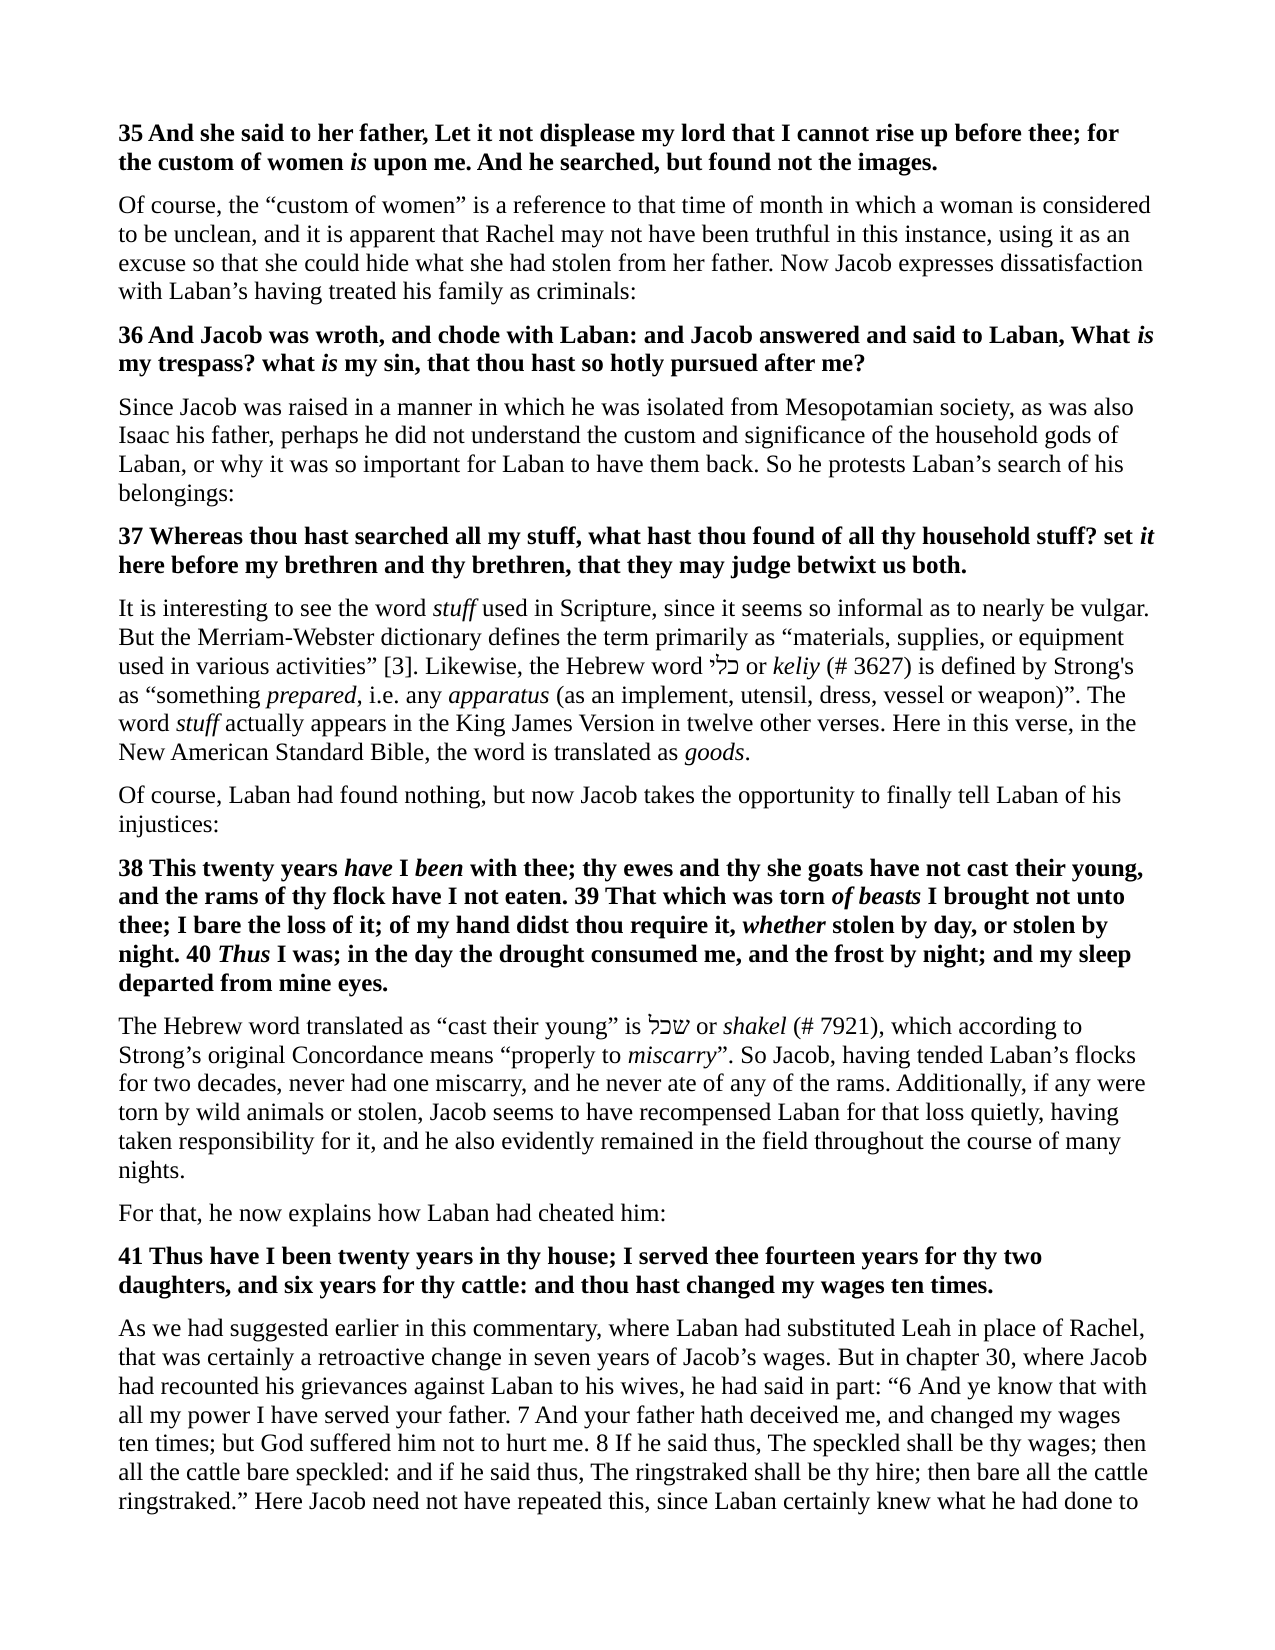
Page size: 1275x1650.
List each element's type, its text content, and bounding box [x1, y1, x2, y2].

text Since Jacob was raised in a manner in which he was isolated from Mesopotamian society, as was also Isaac his father, perhaps he did not understand the custom and significance of the household gods of Laban, or why it was so important for Laban to have them back. So he protests Laban’s search of his belongings: [118, 392, 1157, 507]
text 36 And Jacob was wroth, and chode with Laban: and Jacob answered and said to Laban, What is my trespass? what is my sin, that thou hast so hotly pursued after me? [118, 320, 1157, 377]
text It is interesting to see the word stuff used in Scripture, since it seems so informal as to nearly be vulgar. But the Merriam-Webster dictionary defines the term primarily as “materials, supplies, or equipment used in various activities” [3]. Likewise, the Hebrew word כלי or keliy (# 3627) is defined by Strong's as “something prepared, i.e. any apparatus (as an implement, utensil, dress, vessel or weapon)”. The word stuff actually appears in the King James Version in twelve other verses. Here in this verse, in the New American Standard Bible, the word is translated as goods. [118, 593, 1157, 766]
text As we had suggested earlier in this commentary, where Laban had substituted Leah in place of Rachel, that was certainly a retroactive change in seven years of Jacob’s wages. But in chapter 30, where Jacob had recounted his grievances against Laban to his wives, he had said in part: “6 And ye know that with all my power I have served your father. 7 And your father hath deceived me, and changed my wages ten times; but God suffered him not to hurt me. 8 If he said thus, The speckled shall be thy wages; then all the cattle bare speckled: and if he said thus, The ringstraked shall be thy hire; then bare all the cattle ringstraked.” Here Jacob need not have repeated this, since Laban certainly knew what he had done to [118, 1313, 1157, 1515]
text 38 This twenty years have I been with thee; thy ewes and thy she goats have not cast their young, and the rams of thy flock have I not eaten. 39 That which was torn of beasts I brought not unto thee; I bare the loss of it; of my hand didst thou require it, whether stolen by day, or stolen by night. 40 Thus I was; in the day the drought consumed me, and the frost by night; and my sleep departed from mine eyes. [118, 853, 1157, 996]
text Of course, Laban had found nothing, but now Jacob takes the opportunity to finally tell Laban of his injustices: [118, 781, 1157, 838]
text For that, he now explains how Laban had cheated him: [118, 1198, 1157, 1227]
text Of course, the “custom of women” is a reference to that time of month in which a woman is considered to be unclean, and it is apparent that Rachel may not have been truthful in this instance, using it as an excuse so that she could hide what she had stolen from her father. Now Jacob expresses dissatisfaction with Laban’s having treated his family as criminals: [118, 190, 1157, 305]
text The Hebrew word translated as “cast their young” is שכל or shakel (# 7921), which according to Strong’s original Concordance means “properly to miscarry”. So Jacob, having tended Laban’s flocks for two decades, never had one miscarry, and he never ate of any of the rams. Additionally, if any were torn by wild animals or stolen, Jacob seems to have recompensed Laban for that loss quietly, having taken responsibility for it, and he also evidently remained in the field throughout the course of many nights. [118, 1011, 1157, 1183]
text 41 Thus have I been twenty years in thy house; I served thee fourteen years for thy two daughters, and six years for thy cattle: and thou hast changed my wages ten times. [118, 1241, 1157, 1299]
text 37 Whereas thou hast searched all my stuff, what hast thou found of all thy household stuff? set it here before my brethren and thy brethren, that they may judge betwixt us both. [118, 521, 1157, 579]
text 35 And she said to her father, Let it not displease my lord that I cannot rise up before thee; for the custom of women is upon me. And he searched, but found not the images. [118, 118, 1157, 176]
